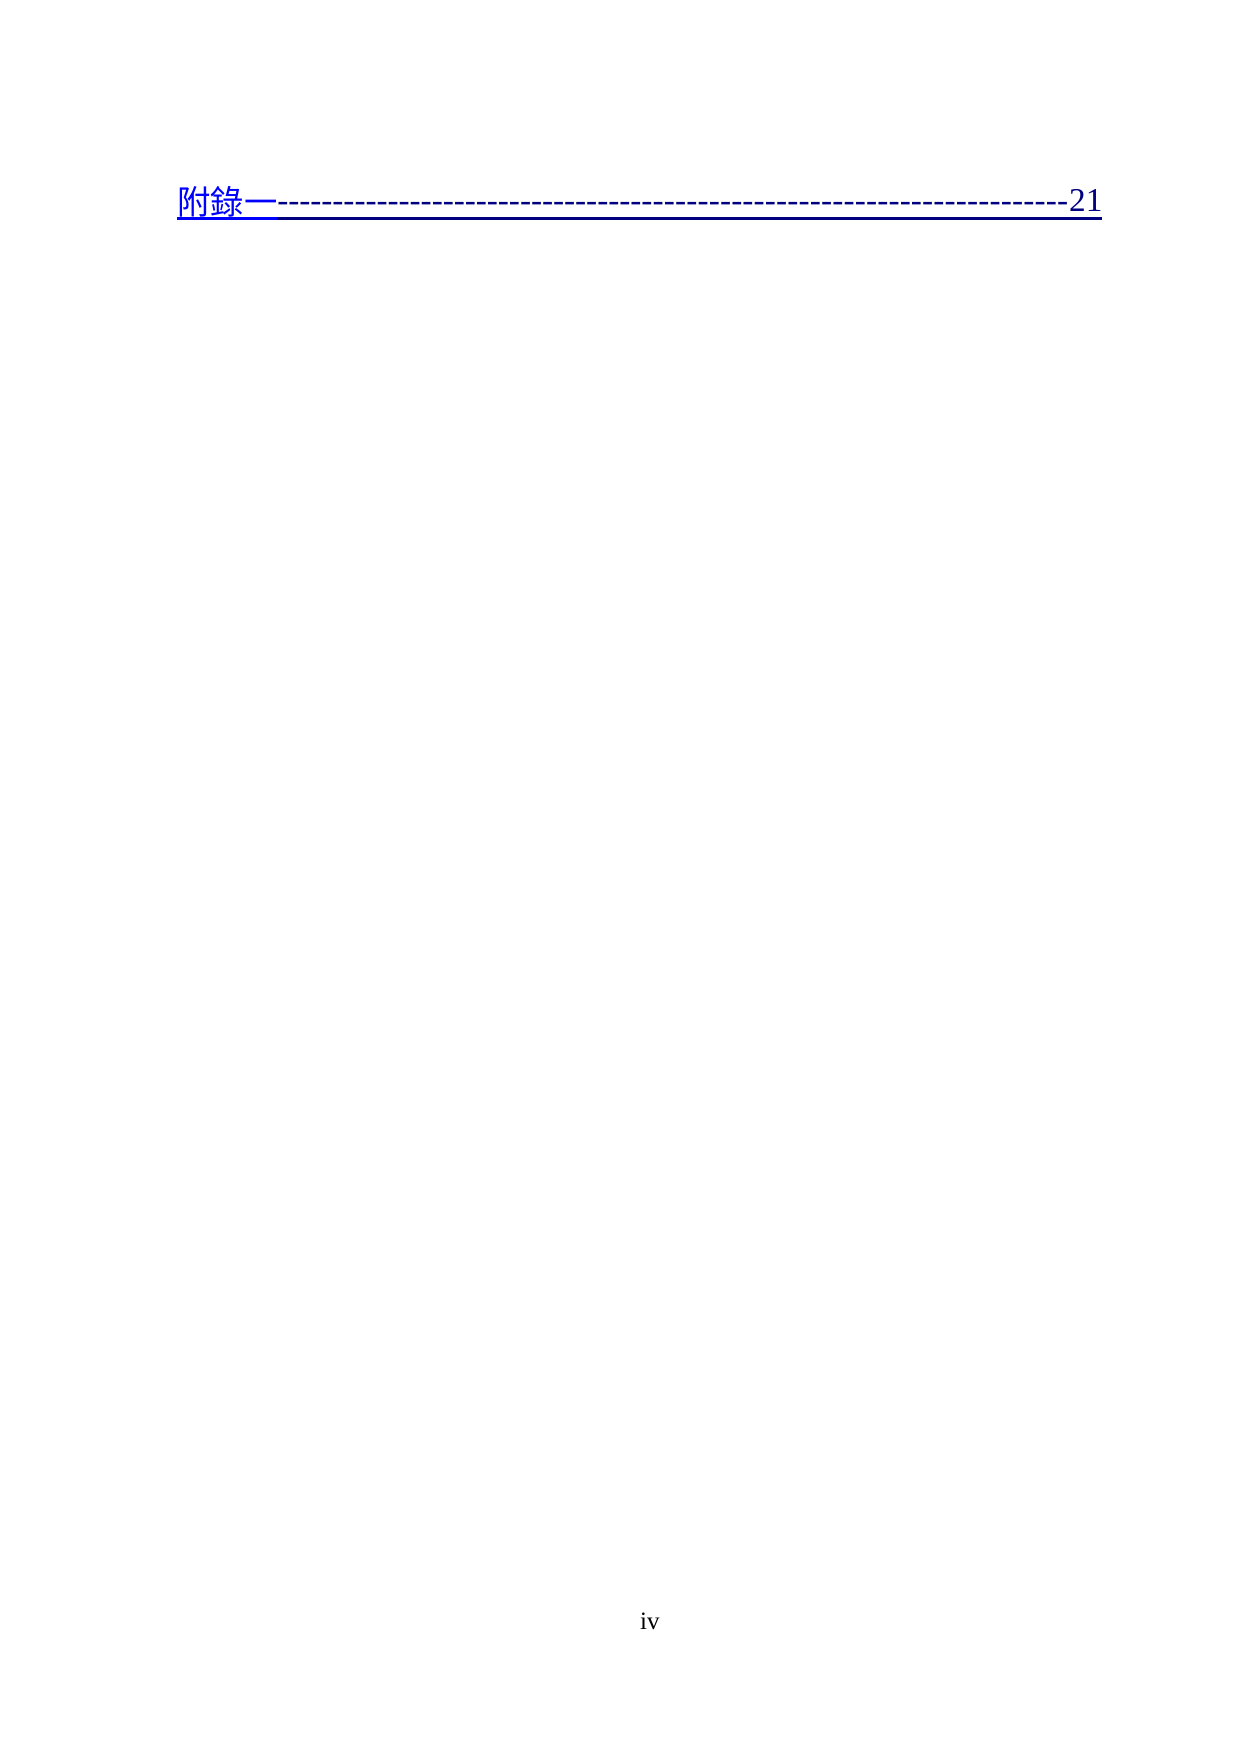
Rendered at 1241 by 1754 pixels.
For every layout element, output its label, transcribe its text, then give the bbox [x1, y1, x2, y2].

text 附錄一 21 [177, 158, 1122, 221]
